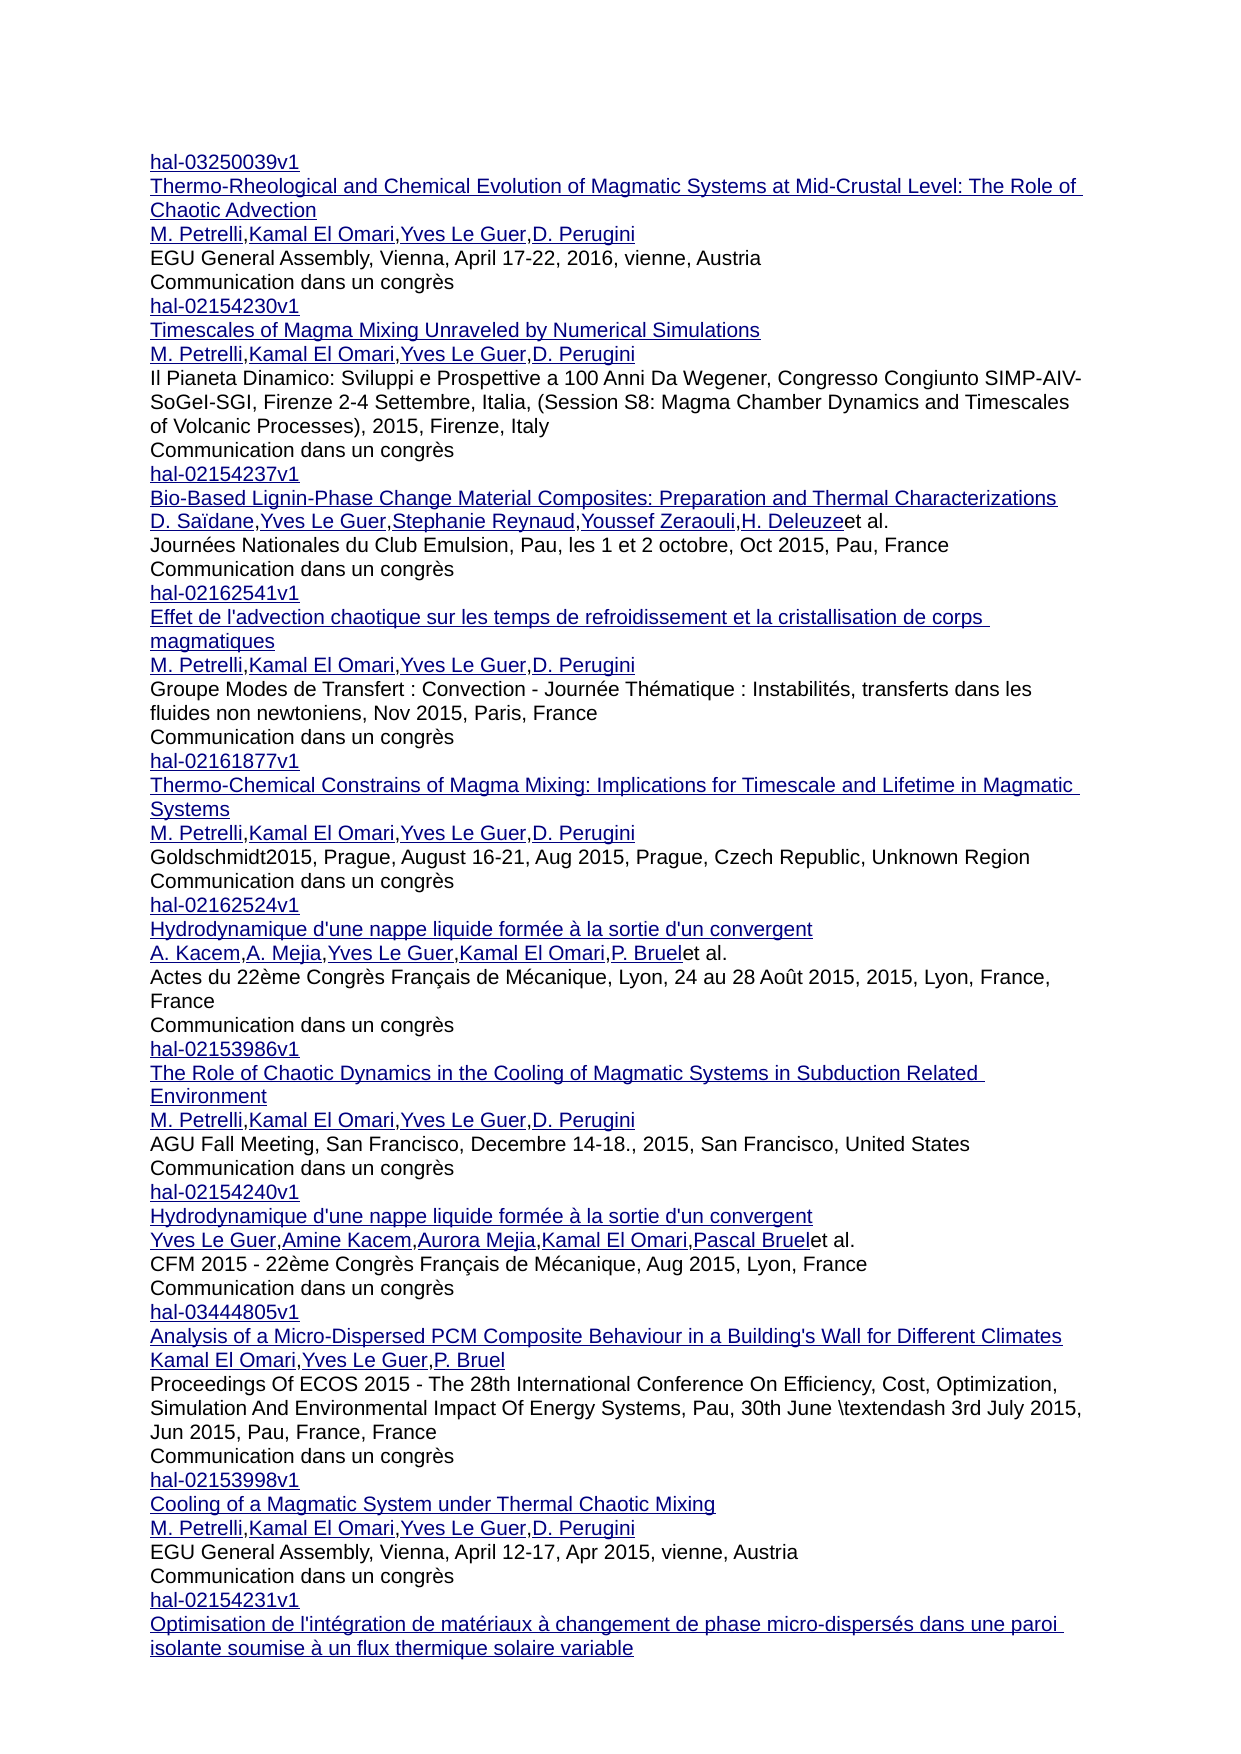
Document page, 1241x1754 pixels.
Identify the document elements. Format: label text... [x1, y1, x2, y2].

table_cell Hydrodynamique d'une nappe liquide formée à la sortie d'un convergent A. Kacem,A. Mejia,Yves Le Guer,Kamal El Omari,P. Bruelet al. Actes du 22ème Congrès Français de Mécanique, Lyon, 24 au 28 Août 2015, 2015, Lyon, France, France Communication dans un congrès hal-02153986v1 [150, 917, 1090, 1060]
table_cell Hydrodynamique d'une nappe liquide formée à la sortie d'un convergent Yves Le Guer,Amine Kacem,Aurora Mejia,Kamal El Omari,Pascal Bruelet al. CFM 2015 - 22ème Congrès Français de Mécanique, Aug 2015, Lyon, France Communication dans un congrès hal-03444805v1 [150, 1204, 1090, 1324]
table_cell Timescales of Magma Mixing Unraveled by Numerical Simulations M. Petrelli,Kamal El Omari,Yves Le Guer,D. Perugini Il Pianeta Dinamico: Sviluppi e Prospettive a 100 Anni Da Wegener, Congresso Congiunto SIMP-AIV-SoGeI-SGI, Firenze 2-4 Settembre, Italia, (Session S8: Magma Chamber Dynamics and Timescales of Volcanic Processes), 2015, Firenze, Italy Communication dans un congrès hal-02154237v1 [150, 318, 1090, 485]
table_cell Effet de l'advection chaotique sur les temps de refroidissement et la cristallisation de corps magmatiques M. Petrelli,Kamal El Omari,Yves Le Guer,D. Perugini Groupe Modes de Transfert : Convection - Journée Thématique : Instabilités, transferts dans les fluides non newtoniens, Nov 2015, Paris, France Communication dans un congrès hal-02161877v1 [150, 605, 1090, 773]
table_cell Bio-Based Lignin-Phase Change Material Composites: Preparation and Thermal Characterizations D. Saïdane,Yves Le Guer,Stephanie Reynaud,Youssef Zeraouli,H. Deleuzeet al. Journées Nationales du Club Emulsion, Pau, les 1 et 2 octobre, Oct 2015, Pau, France Communication dans un congrès hal-02162541v1 [150, 485, 1090, 605]
table_cell Analysis of a Micro-Dispersed PCM Composite Behaviour in a Building's Wall for Different Climates Kamal El Omari,Yves Le Guer,P. Bruel Proceedings Of ECOS 2015 - The 28th International Conference On Efficiency, Cost, Optimization, Simulation And Environmental Impact Of Energy Systems, Pau, 30th June \textendash 3rd July 2015, Jun 2015, Pau, France, France Communication dans un congrès hal-02153998v1 [150, 1324, 1090, 1492]
table_cell Optimisation de l'intégration de matériaux à changement de phase micro-dispersés dans une paroi isolante soumise à un flux thermique solaire variable [150, 1611, 1090, 1659]
table_cell Thermo-Rheological and Chemical Evolution of Magmatic Systems at Mid-Crustal Level: The Role of Chaotic Advection M. Petrelli,Kamal El Omari,Yves Le Guer,D. Perugini EGU General Assembly, Vienna, April 17-22, 2016, vienne, Austria Communication dans un congrès hal-02154230v1 [150, 174, 1090, 318]
table_cell hal-03250039v1 [150, 150, 1090, 174]
table_cell Cooling of a Magmatic System under Thermal Chaotic Mixing M. Petrelli,Kamal El Omari,Yves Le Guer,D. Perugini EGU General Assembly, Vienna, April 12-17, Apr 2015, vienne, Austria Communication dans un congrès hal-02154231v1 [150, 1492, 1090, 1611]
table_cell Thermo-Chemical Constrains of Magma Mixing: Implications for Timescale and Lifetime in Magmatic Systems M. Petrelli,Kamal El Omari,Yves Le Guer,D. Perugini Goldschmidt2015, Prague, August 16-21, Aug 2015, Prague, Czech Republic, Unknown Region Communication dans un congrès hal-02162524v1 [150, 773, 1090, 917]
table_cell The Role of Chaotic Dynamics in the Cooling of Magmatic Systems in Subduction Related Environment M. Petrelli,Kamal El Omari,Yves Le Guer,D. Perugini AGU Fall Meeting, San Francisco, Decembre 14-18., 2015, San Francisco, United States Communication dans un congrès hal-02154240v1 [150, 1060, 1090, 1204]
